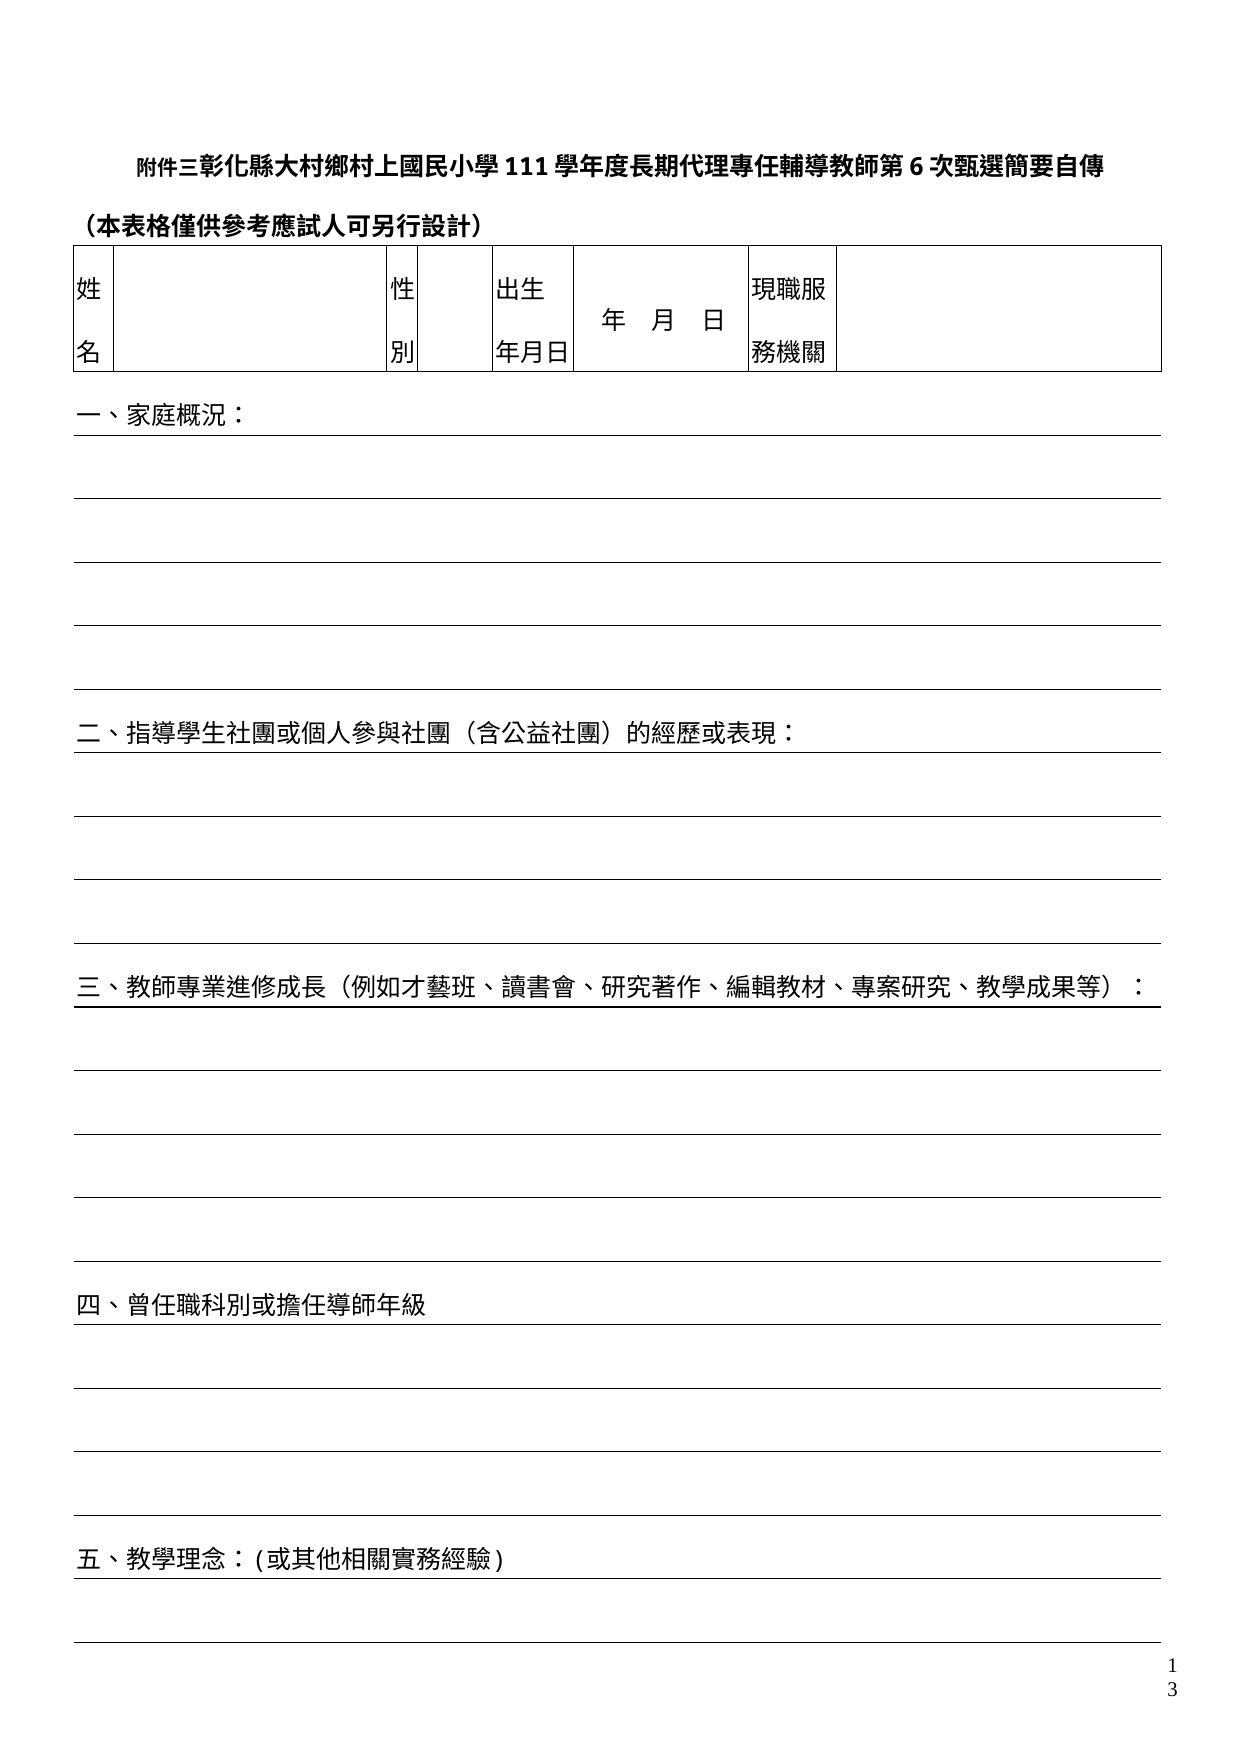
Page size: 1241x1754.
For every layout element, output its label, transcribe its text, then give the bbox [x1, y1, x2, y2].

table_cell [74, 753, 1161, 816]
table_cell [74, 1135, 1161, 1197]
table_header [837, 246, 1161, 371]
table_cell 三、教師專業進修成長（例如才藝班、讀書會、研究著作、編輯教材、專案研究、教學成果等）： [74, 944, 1161, 1006]
table_cell 四、曾任職科別或擔任導師年級 [74, 1262, 1161, 1324]
table_header [418, 246, 492, 371]
table_cell [74, 563, 1161, 625]
table_cell [74, 1325, 1161, 1388]
table_header 出生 年月日 [493, 246, 573, 371]
table_cell [74, 436, 1161, 498]
text 附件三彰化縣大村鄉村上國民小學111學年度長期代理專任輔導教師第6次甄選簡要自傳 [71, 146, 1169, 182]
table_header 姓名 [74, 246, 113, 371]
table_cell [74, 817, 1161, 879]
table_cell [74, 1579, 1161, 1642]
table_cell 一、家庭概況： [74, 372, 1161, 434]
table_cell [74, 880, 1161, 943]
table_header 性別 [387, 246, 417, 371]
table_cell 五、教學理念：(或其他相關實務經驗) [74, 1516, 1161, 1578]
table_cell [74, 1452, 1161, 1515]
table_cell [74, 1389, 1161, 1451]
table_header 年 月 日 [574, 246, 748, 371]
table_cell [74, 1071, 1161, 1133]
table_cell [74, 1198, 1161, 1261]
table_cell 二、指導學生社團或個人參與社團（含公益社團）的經歷或表現： [74, 690, 1161, 752]
table_header [114, 246, 386, 371]
table_cell [74, 499, 1161, 562]
text （本表格僅供參考應試人可另行設計） [71, 182, 1169, 245]
table_cell [74, 1008, 1161, 1070]
table_header 現職服務機關 [749, 246, 836, 371]
table_cell [74, 626, 1161, 689]
